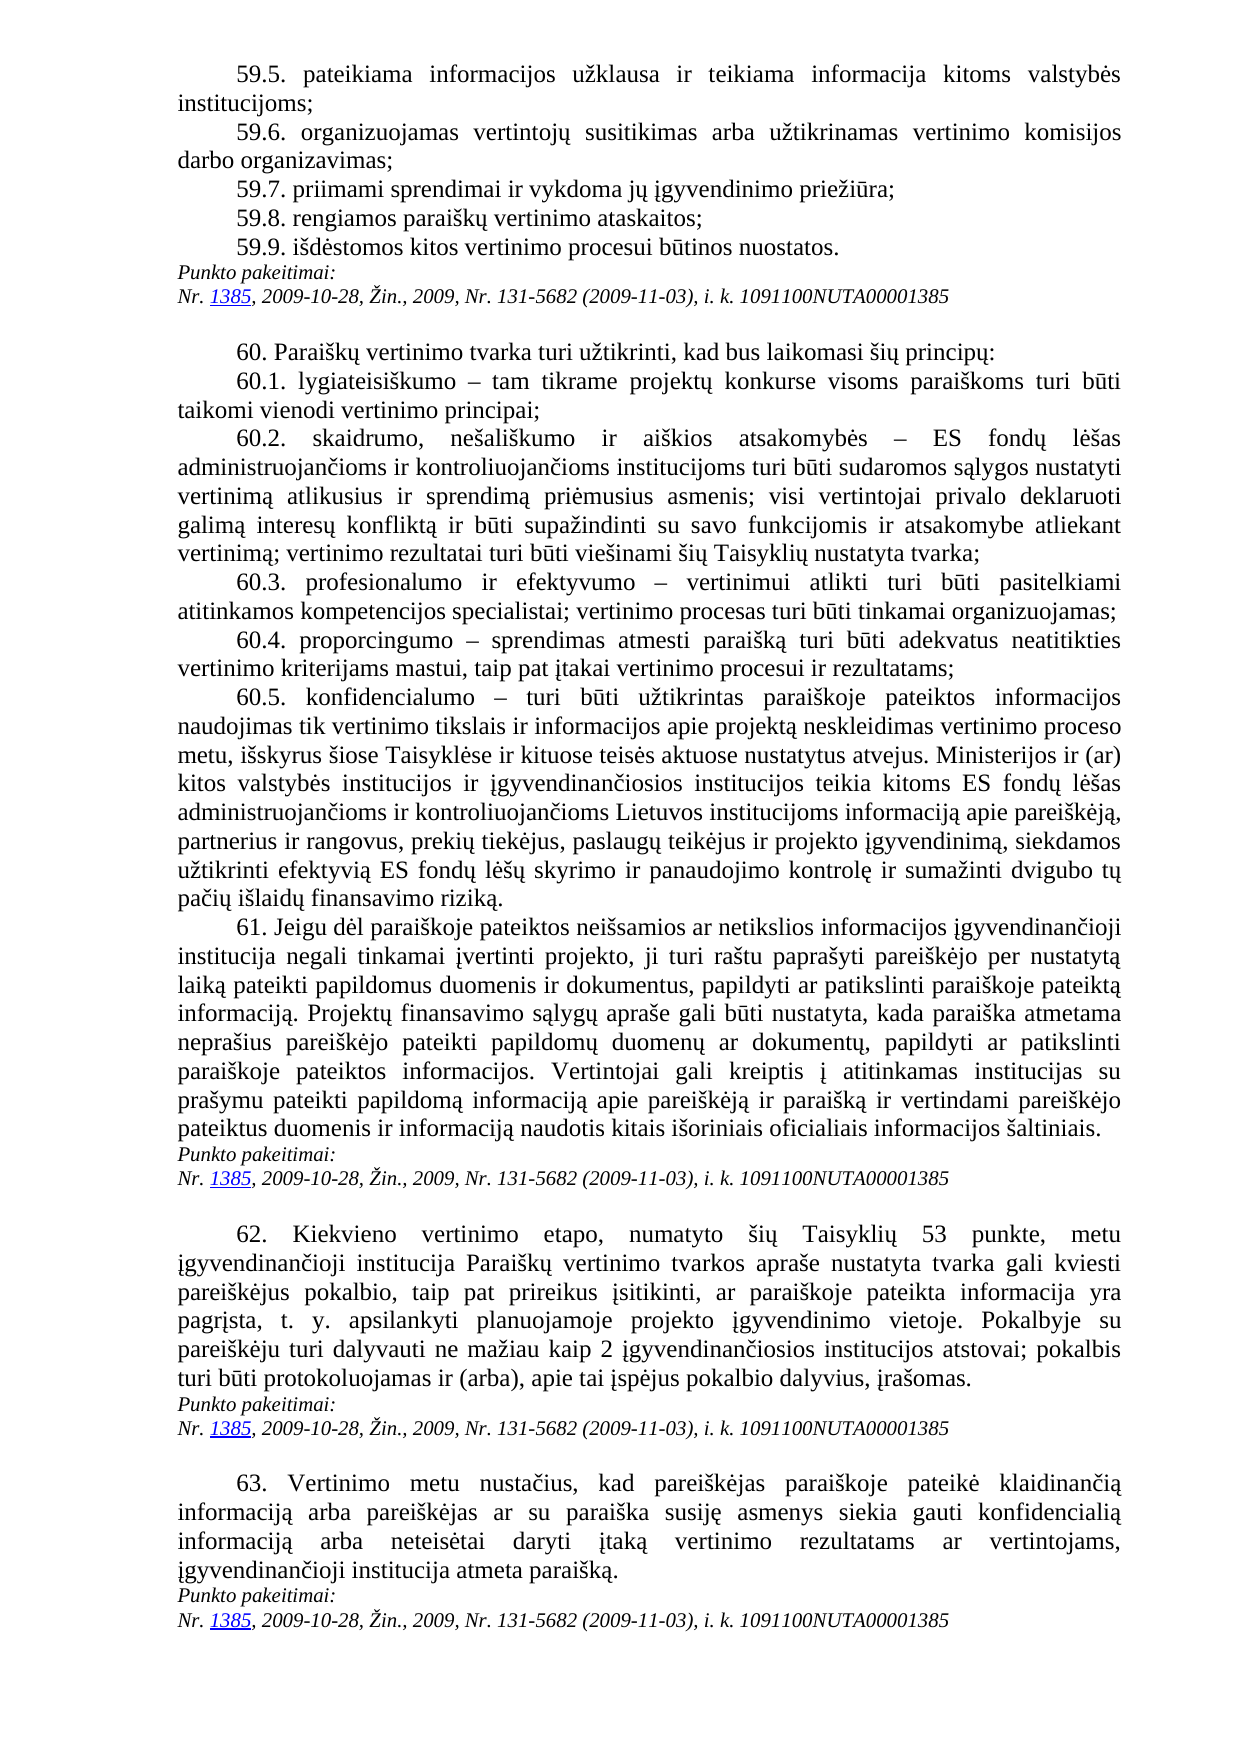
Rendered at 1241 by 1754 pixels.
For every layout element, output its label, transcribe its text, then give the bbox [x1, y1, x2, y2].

text 60.1. lygiateisiškumo – tam tikrame projektų konkurse visoms paraiškoms turi būti taikomi vienodi vertinimo principai; [177, 366, 1122, 423]
text 63. Vertinimo metu nustačius, kad pareiškėjas paraiškoje pateikė klaidinančią informaciją arba pareiškėjas ar su paraiška susiję asmenys siekia gauti konfidencialią informaciją arba neteisėtai daryti įtaką vertinimo rezultatams ar vertintojams, įgyvendinančioji institucija atmeta paraišką. [177, 1468, 1122, 1583]
text Punkto pakeitimai: [177, 1583, 1122, 1607]
text Nr. 1385, 2009-10-28, Žin., 2009, Nr. 131-5682 (2009-11-03), i. k. 1091100NUTA00001385 [177, 284, 1122, 308]
text 59.7. priimami sprendimai ir vykdoma jų įgyvendinimo priežiūra; [177, 174, 1122, 203]
text 59.8. rengiamos paraiškų vertinimo ataskaitos; [177, 203, 1122, 232]
text 59.6. organizuojamas vertintojų susitikimas arba užtikrinamas vertinimo komisijos darbo organizavimas; [177, 117, 1122, 174]
text 60.3. profesionalumo ir efektyvumo – vertinimui atlikti turi būti pasitelkiami atitinkamos kompetencijos specialistai; vertinimo procesas turi būti tinkamai organizuojamas; [177, 567, 1122, 625]
text Nr. 1385, 2009-10-28, Žin., 2009, Nr. 131-5682 (2009-11-03), i. k. 1091100NUTA00001385 [177, 1166, 1122, 1190]
text 60. Paraiškų vertinimo tvarka turi užtikrinti, kad bus laikomasi šių principų: [177, 337, 1122, 366]
text Punkto pakeitimai: [177, 1392, 1122, 1416]
text Nr. 1385, 2009-10-28, Žin., 2009, Nr. 131-5682 (2009-11-03), i. k. 1091100NUTA00001385 [177, 1416, 1122, 1440]
text 62. Kiekvieno vertinimo etapo, numatyto šių Taisyklių 53 punkte, metu įgyvendinančioji institucija Paraiškų vertinimo tvarkos apraše nustatyta tvarka gali kviesti pareiškėjus pokalbio, taip pat prireikus įsitikinti, ar paraiškoje pateikta informacija yra pagrįsta, t. y. apsilankyti planuojamoje projekto įgyvendinimo vietoje. Pokalbyje su pareiškėju turi dalyvauti ne mažiau kaip 2 įgyvendinančiosios institucijos atstovai; pokalbis turi būti protokoluojamas ir (arba), apie tai įspėjus pokalbio dalyvius, įrašomas. [177, 1219, 1122, 1392]
text 60.5. konfidencialumo – turi būti užtikrintas paraiškoje pateiktos informacijos naudojimas tik vertinimo tikslais ir informacijos apie projektą neskleidimas vertinimo proceso metu, išskyrus šiose Taisyklėse ir kituose teisės aktuose nustatytus atvejus. Ministerijos ir (ar) kitos valstybės institucijos ir įgyvendinančiosios institucijos teikia kitoms ES fondų lėšas administruojančioms ir kontroliuojančioms Lietuvos institucijoms informaciją apie pareiškėją, partnerius ir rangovus, prekių tiekėjus, paslaugų teikėjus ir projekto įgyvendinimą, siekdamos užtikrinti efektyvią ES fondų lėšų skyrimo ir panaudojimo kontrolę ir sumažinti dvigubo tų pačių išlaidų finansavimo riziką. [177, 682, 1122, 912]
text 59.5. pateikiama informacijos užklausa ir teikiama informacija kitoms valstybės institucijoms; [177, 59, 1122, 117]
text Punkto pakeitimai: [177, 260, 1122, 284]
text 60.2. skaidrumo, nešališkumo ir aiškios atsakomybės – ES fondų lėšas administruojančioms ir kontroliuojančioms institucijoms turi būti sudaromos sąlygos nustatyti vertinimą atlikusius ir sprendimą priėmusius asmenis; visi vertintojai privalo deklaruoti galimą interesų konfliktą ir būti supažindinti su savo funkcijomis ir atsakomybe atliekant vertinimą; vertinimo rezultatai turi būti viešinami šių Taisyklių nustatyta tvarka; [177, 423, 1122, 567]
text 59.9. išdėstomos kitos vertinimo procesui būtinos nuostatos. [177, 232, 1122, 260]
text 60.4. proporcingumo – sprendimas atmesti paraišką turi būti adekvatus neatitikties vertinimo kriterijams mastui, taip pat įtakai vertinimo procesui ir rezultatams; [177, 625, 1122, 682]
text Nr. 1385, 2009-10-28, Žin., 2009, Nr. 131-5682 (2009-11-03), i. k. 1091100NUTA00001385 [177, 1607, 1122, 1632]
text 61. Jeigu dėl paraiškoje pateiktos neišsamios ar netikslios informacijos įgyvendinančioji institucija negali tinkamai įvertinti projekto, ji turi raštu paprašyti pareiškėjo per nustatytą laiką pateikti papildomus duomenis ir dokumentus, papildyti ar patikslinti paraiškoje pateiktą informaciją. Projektų finansavimo sąlygų apraše gali būti nustatyta, kada paraiška atmetama neprašius pareiškėjo pateikti papildomų duomenų ar dokumentų, papildyti ar patikslinti paraiškoje pateiktos informacijos. Vertintojai gali kreiptis į atitinkamas institucijas su prašymu pateikti papildomą informaciją apie pareiškėją ir paraišką ir vertindami pareiškėjo pateiktus duomenis ir informaciją naudotis kitais išoriniais oficialiais informacijos šaltiniais. [177, 912, 1122, 1142]
text Punkto pakeitimai: [177, 1142, 1122, 1166]
